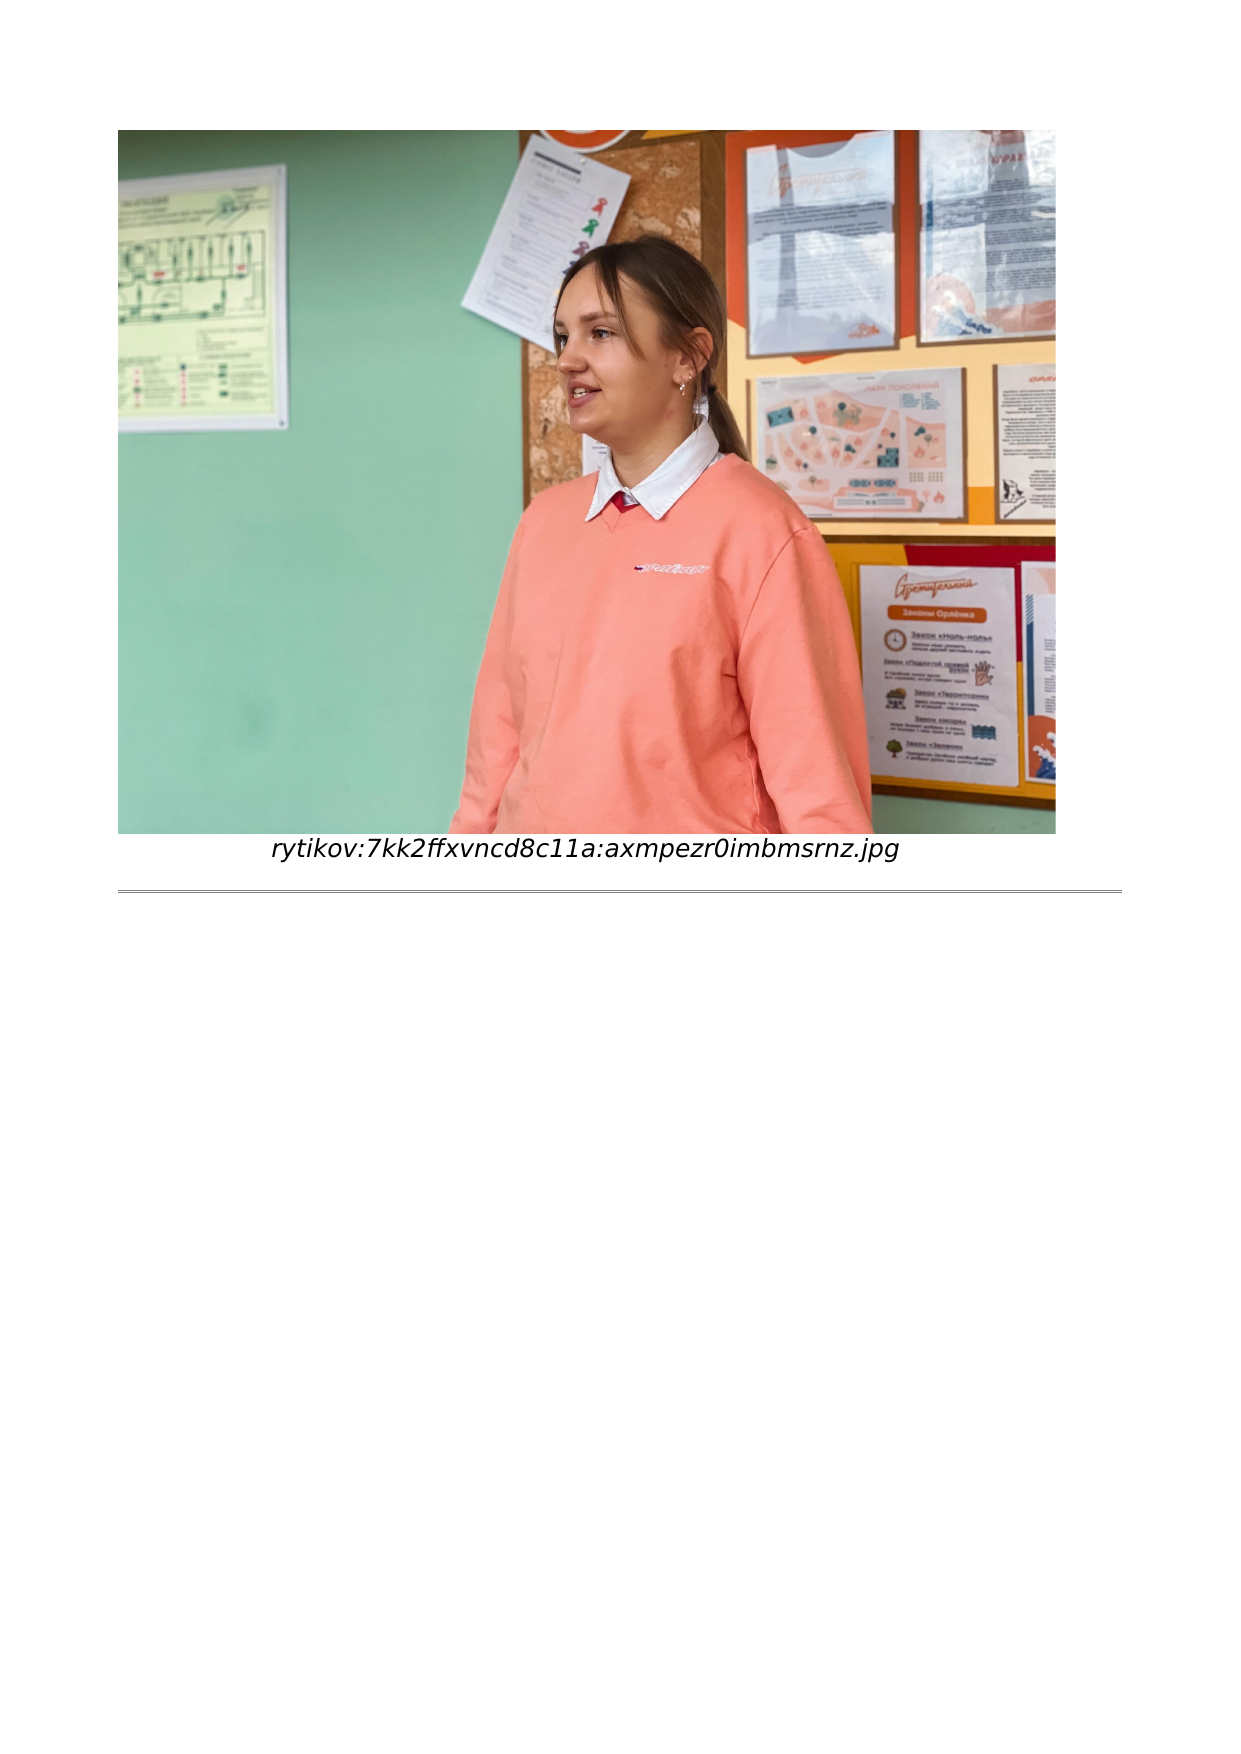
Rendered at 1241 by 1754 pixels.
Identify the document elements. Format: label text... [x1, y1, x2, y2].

text rytikov:7kk2ffxvncd8c11a:axmpezr0imbmsrnz.jpg [118, 834, 1056, 863]
picture [118, 130, 1056, 834]
